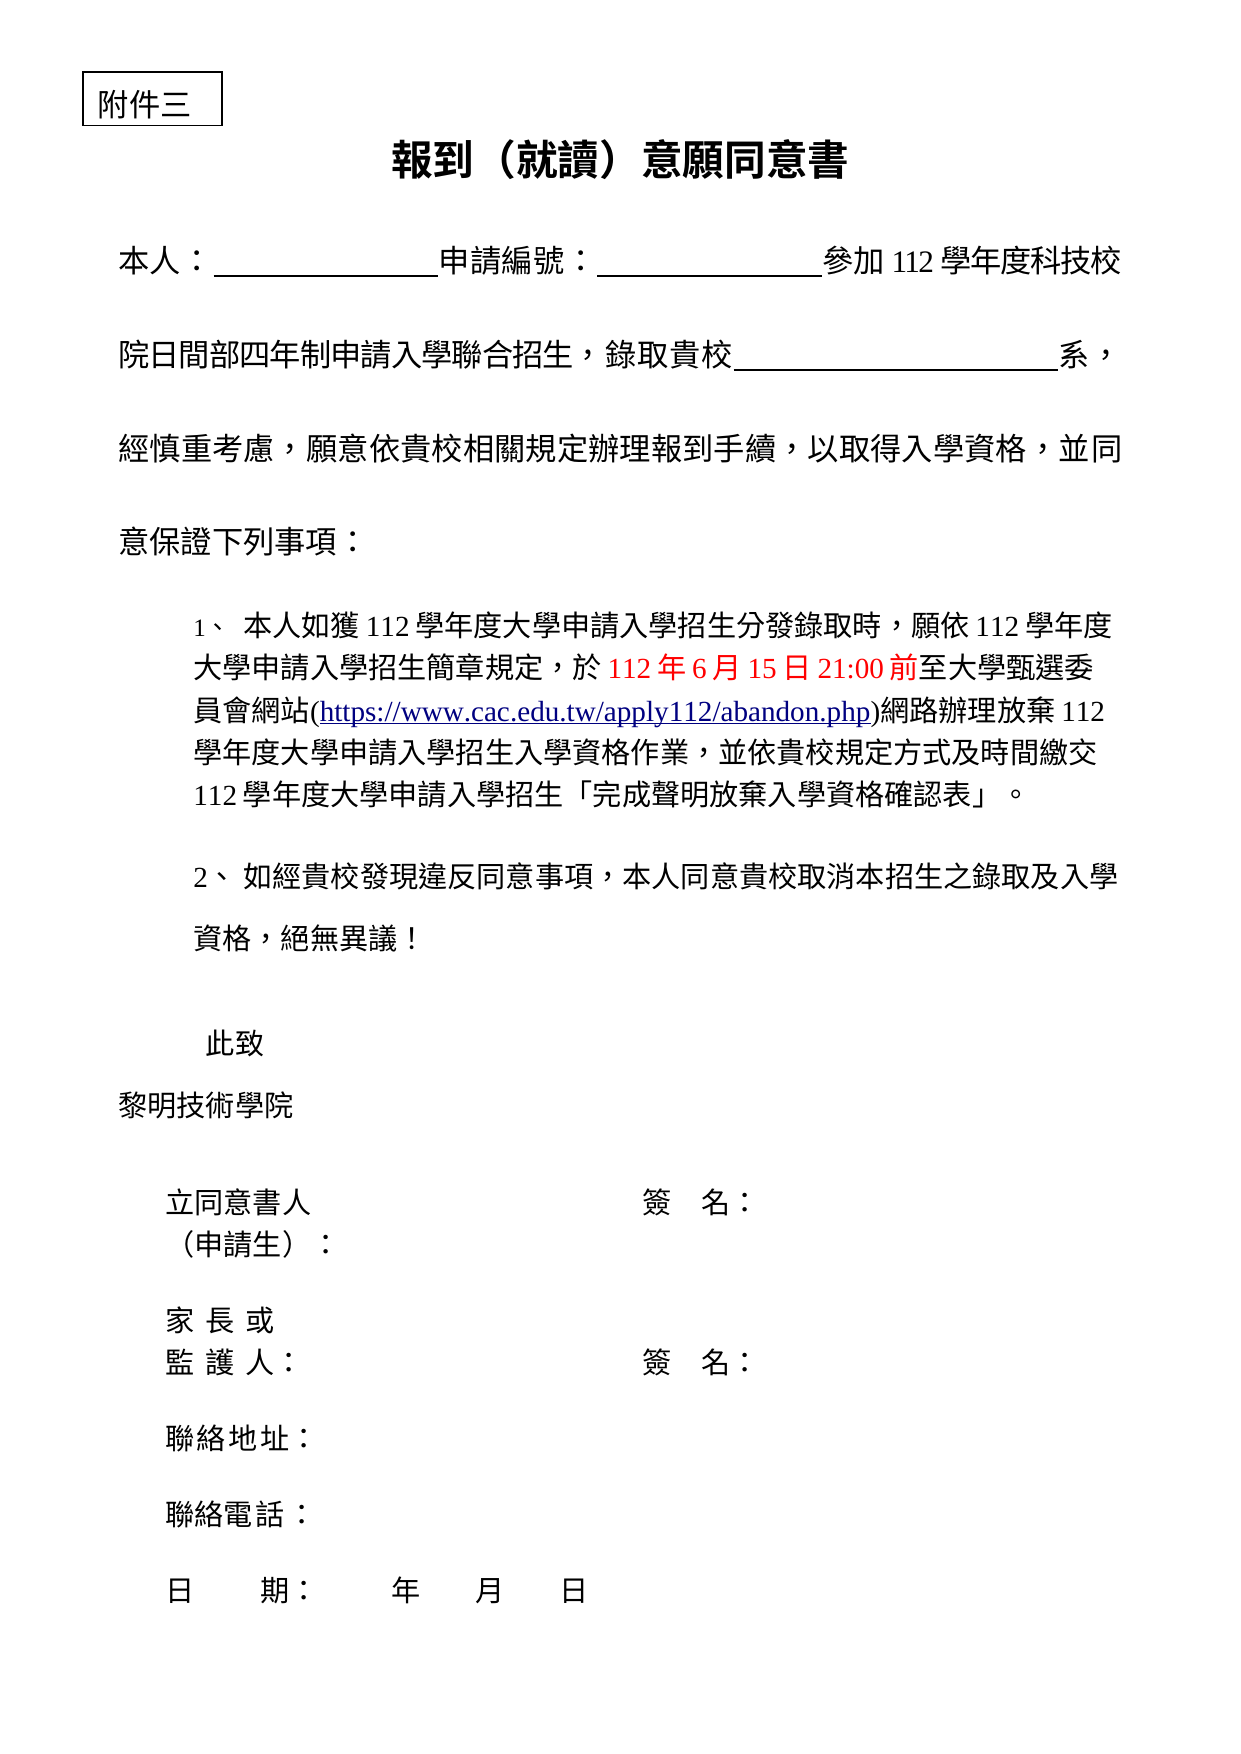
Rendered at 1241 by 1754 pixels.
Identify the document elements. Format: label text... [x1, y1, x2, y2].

table_header 立同意書人 （申請生）： [154, 1180, 631, 1264]
table_cell [154, 1534, 631, 1568]
table_cell 家長或 [154, 1298, 631, 1340]
table_cell 聯絡地址： [154, 1416, 631, 1458]
table_header [129, 1180, 154, 1264]
table_cell [154, 1458, 631, 1492]
table_cell [129, 1340, 154, 1382]
table_cell [631, 1383, 1144, 1416]
table_cell [129, 1383, 154, 1416]
text 黎明技術學院 [118, 1062, 1122, 1125]
table_cell [129, 1264, 154, 1298]
text 報到（就讀）意願同意書 [118, 127, 1122, 187]
table_cell [129, 1298, 154, 1340]
table_cell [154, 1383, 631, 1416]
table_cell [631, 1458, 1144, 1492]
table_cell 監護人： [154, 1340, 631, 1382]
table_cell [129, 1416, 154, 1458]
table_cell [129, 1568, 154, 1610]
text 本人： 申請編號： 參加112學年度科技校院日間部四年制申請入學聯合招生，錄取貴校 系，經慎重考慮，願意依貴校相關規定辦理報到手續，以取得入學資格，並同意保證下列事項： [118, 217, 1122, 561]
list 如經貴校發現違反同意事項，本人同意貴校取消本招生之錄取及入學資格，絕無異議！ [193, 833, 1122, 958]
text 此致 [118, 1020, 1091, 1062]
table_cell 聯絡電話： [154, 1492, 631, 1534]
table_cell [631, 1534, 1144, 1568]
table_cell 簽 名： [631, 1340, 1144, 1382]
table_cell [154, 1264, 631, 1298]
table_cell [631, 1416, 1144, 1458]
table_cell [631, 1492, 1144, 1534]
table_cell [129, 1492, 154, 1534]
table_cell [129, 1458, 154, 1492]
table_cell [631, 1298, 1144, 1340]
list 本人如獲112學年度大學申請入學招生分發錄取時，願依112學年度大學申請入學招生簡章規定，於112年6月15日21:00前至大學甄選委員會網站(https://www.cac.edu.tw/apply112/abandon.php)網路辦理放棄112學年度大學申請入學招生入學資格作業，並依貴校規定方式及時間繳交112學年度大學申請入學招生「完成聲明放棄入學資格確認表」。 [193, 602, 1122, 814]
table_cell 日 期： 年月日 [154, 1568, 1144, 1610]
table_header 簽 名： [631, 1180, 1144, 1264]
table_cell [129, 1534, 154, 1568]
table_cell [631, 1264, 1144, 1298]
